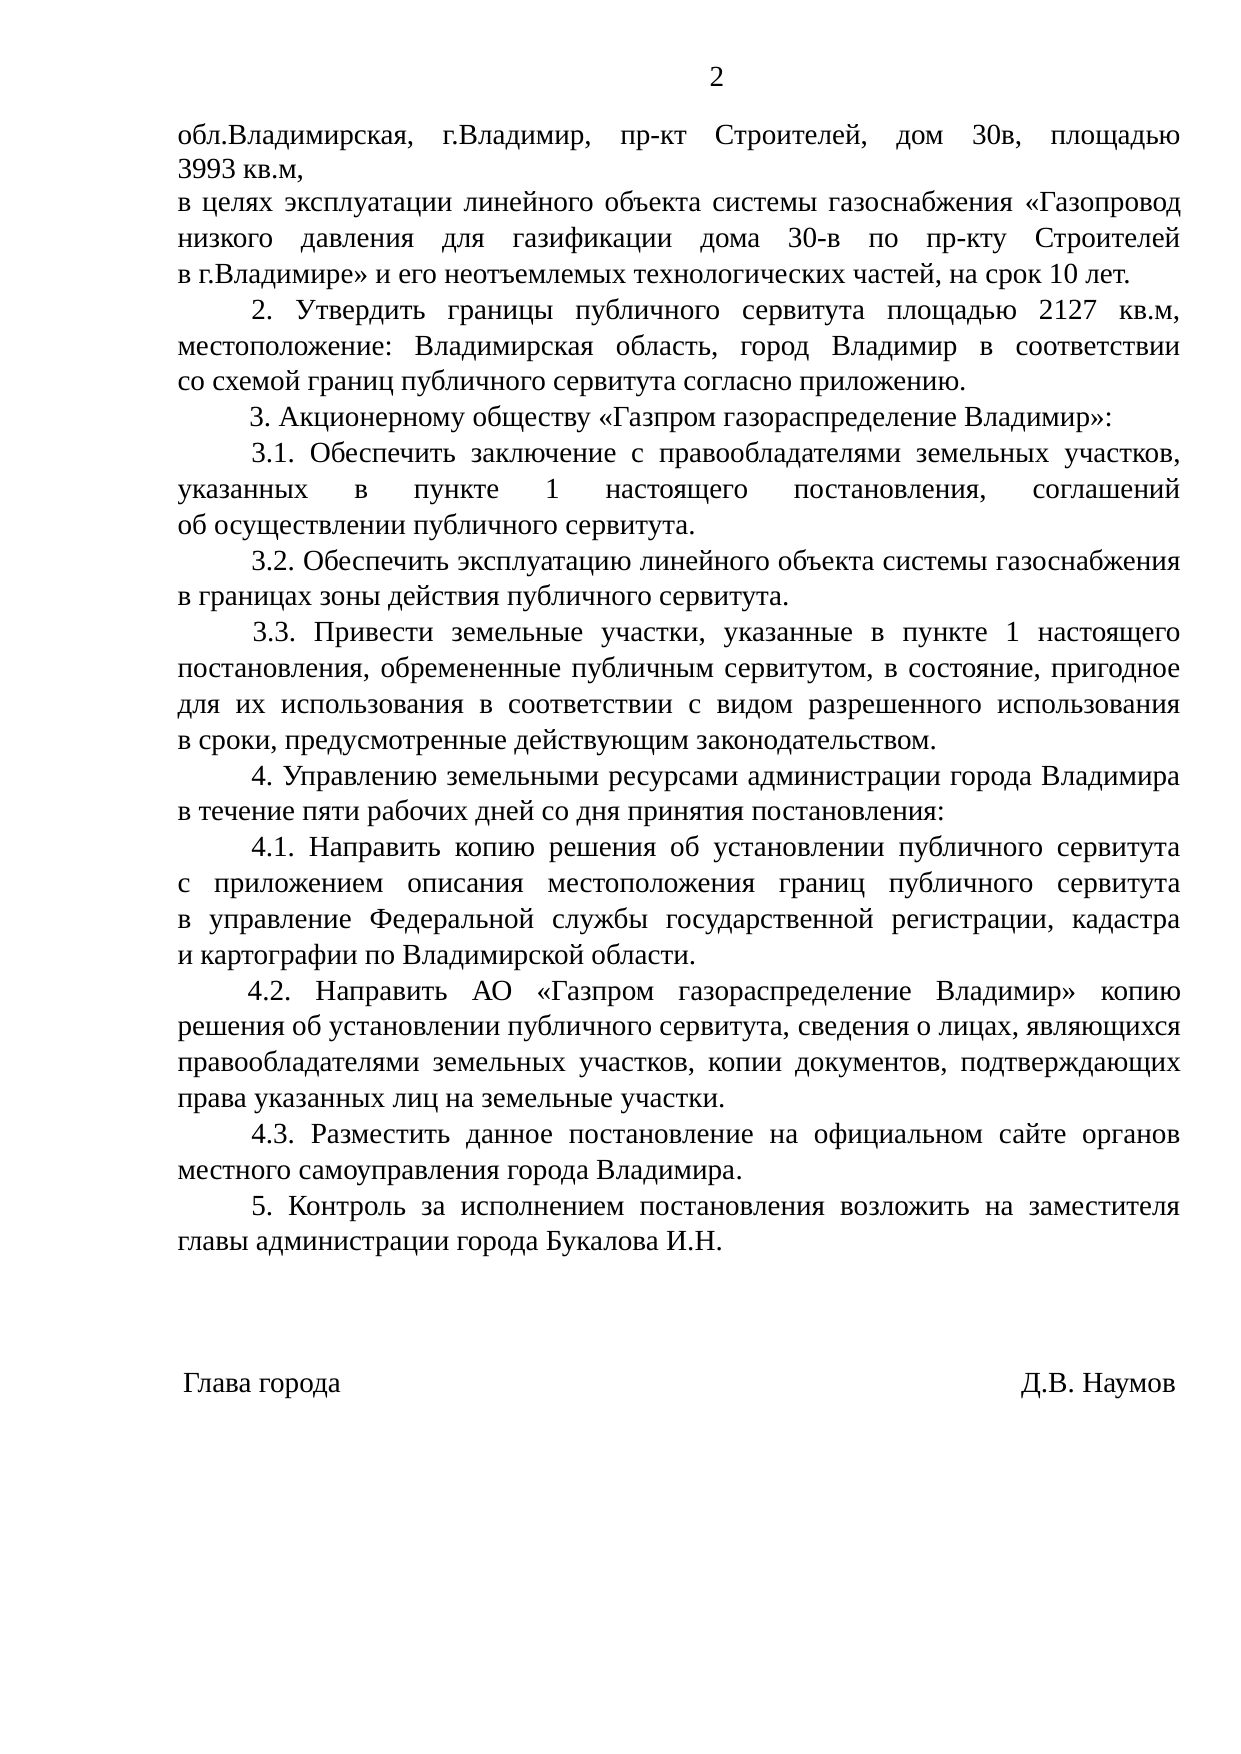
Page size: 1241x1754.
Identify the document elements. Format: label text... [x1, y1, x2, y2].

text 3. Акционерному обществу «Газпром газораспределение Владимир»: [177, 399, 1181, 433]
table_header Глава города [177, 1360, 679, 1405]
text в целях эксплуатации линейного объекта системы газоснабжения «Газопровод низкого давления для газификации дома 30-в по пр-кту Строителей в г.Владимире» и его неотъемлемых технологических частей, на срок 10 лет. [177, 184, 1181, 289]
text 3.1. Обеспечить заключение с правообладателями земельных участков, указанных в пункте 1 настоящего постановления, соглашений об осуществлении публичного сервитута. [177, 435, 1181, 540]
text 3.2. Обеспечить эксплуатацию линейного объекта системы газоснабжения в границах зоны действия публичного сервитута. [177, 543, 1181, 612]
text 5. Контроль за исполнением постановления возложить на заместителя главы администрации города Букалова И.Н. [177, 1188, 1181, 1257]
text 4. Управлению земельными ресурсами администрации города Владимира в течение пяти рабочих дней со дня принятия постановления: [177, 758, 1181, 827]
text 2. Утвердить границы публичного сервитута площадью 2127 кв.м, местоположение: Владимирская область, город Владимир в соответствии со схемой границ публичного сервитута согласно приложению. [177, 292, 1181, 397]
text 4.2. Направить АО «Газпром газораспределение Владимир» копию решения об установлении публичного сервитута, сведения о лицах, являющихся правообладателями земельных участков, копии документов, подтверждающих права указанных лиц на земельные участки. [177, 973, 1181, 1114]
text 3.3. Привести земельные участки, указанные в пункте 1 настоящего постановления, обремененные публичным сервитутом, в состояние, пригодное для их использования в соответствии с видом разрешенного использования в сроки, предусмотренные действующим законодательством. [177, 614, 1181, 755]
text обл.Владимирская, г.Владимир, пр-кт Строителей, дом 30в, площадью 3993 кв.м, [177, 117, 1181, 184]
text 4.3. Разместить данное постановление на официальном сайте органов местного самоуправления города Владимира. [177, 1116, 1181, 1185]
table_header Д.В. Наумов [679, 1360, 1181, 1405]
text 4.1. Направить копию решения об установлении публичного сервитута c приложением описания местоположения границ публичного сервитута в управление Федеральной службы государственной регистрации, кадастра и картографии по Владимирской области. [177, 829, 1181, 970]
